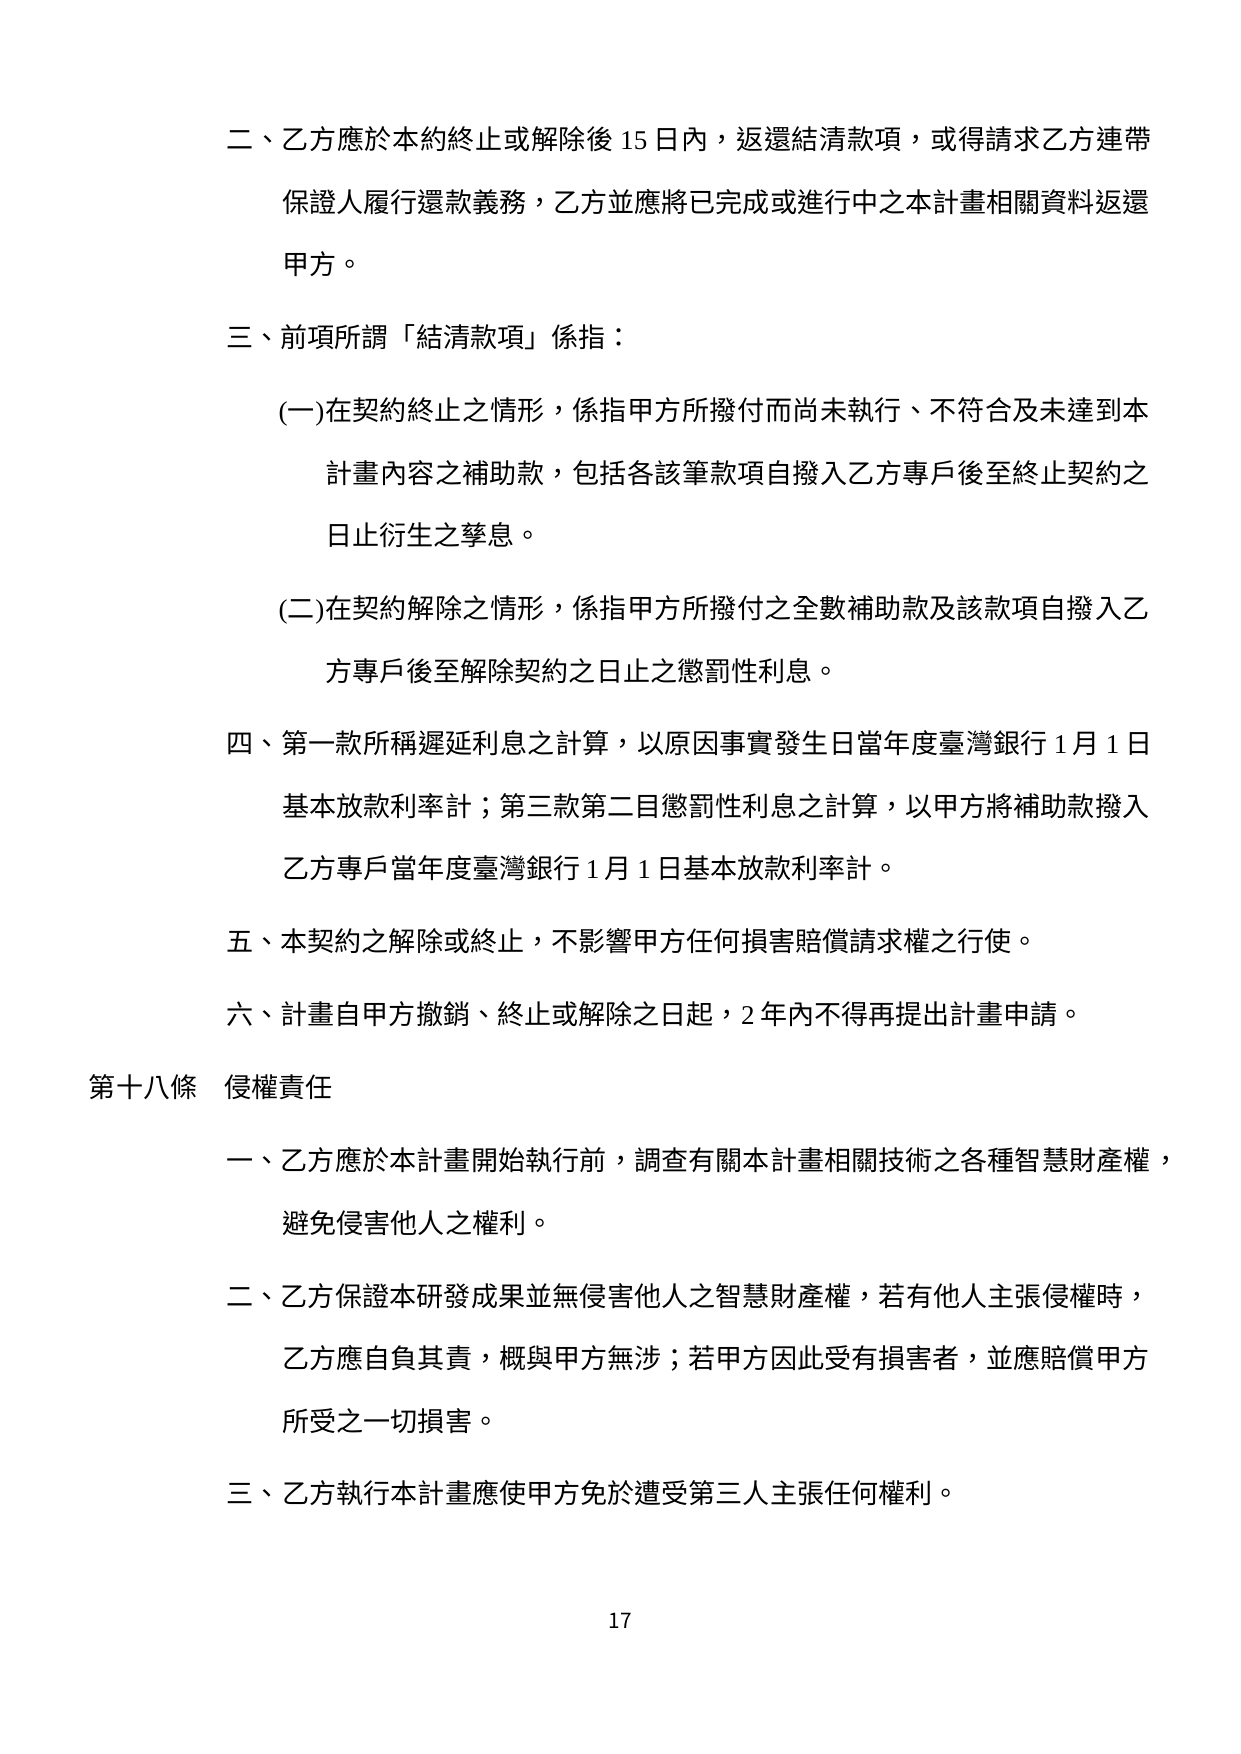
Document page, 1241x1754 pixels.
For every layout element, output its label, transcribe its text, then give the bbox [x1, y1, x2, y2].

text 三、 乙方執行本計畫應使甲方免於遭受第三人主張任何權利。 [226, 1450, 1152, 1513]
text 二、乙方保證本研發成果並無侵害他人之智慧財產權，若有他人主張侵權時，乙方應自負其責，概與甲方無涉；若甲方因此受有損害者，並應賠償甲方所受之一切損害。 [226, 1252, 1152, 1440]
text (二)在契約解除之情形，係指甲方所撥付之全數補助款及該款項自撥入乙方專戶後至解除契約之日止之懲罰性利息。 [278, 565, 1152, 690]
text 三、前項所謂「結清款項」係指： [226, 294, 1152, 357]
text (一)在契約終止之情形，係指甲方所撥付而尚未執行、不符合及未達到本計畫內容之補助款，包括各該筆款項自撥入乙方專戶後至終止契約之日止衍生之孳息。 [278, 367, 1152, 554]
text 四、第一款所稱遲延利息之計算，以原因事實發生日當年度臺灣銀行1月1日基本放款利率計；第三款第二目懲罰性利息之計算，以甲方將補助款撥入乙方專戶當年度臺灣銀行1月1日基本放款利率計。 [226, 700, 1152, 888]
text 一、乙方應於本計畫開始執行前，調查有關本計畫相關技術之各種智慧財產權，避免侵害他人之權利。 [226, 1117, 1152, 1242]
text 二、乙方應於本約終止或解除後15日內，返還結清款項，或得請求乙方連帶保證人履行還款義務，乙方並應將已完成或進行中之本計畫相關資料返還甲方。 [226, 96, 1152, 284]
text 第十八條 侵權責任 [89, 1044, 1152, 1107]
text 六、計畫自甲方撤銷、終止或解除之日起，2年內不得再提出計畫申請。 [226, 971, 1152, 1034]
text 五、本契約之解除或終止，不影響甲方任何損害賠償請求權之行使。 [226, 898, 1152, 961]
